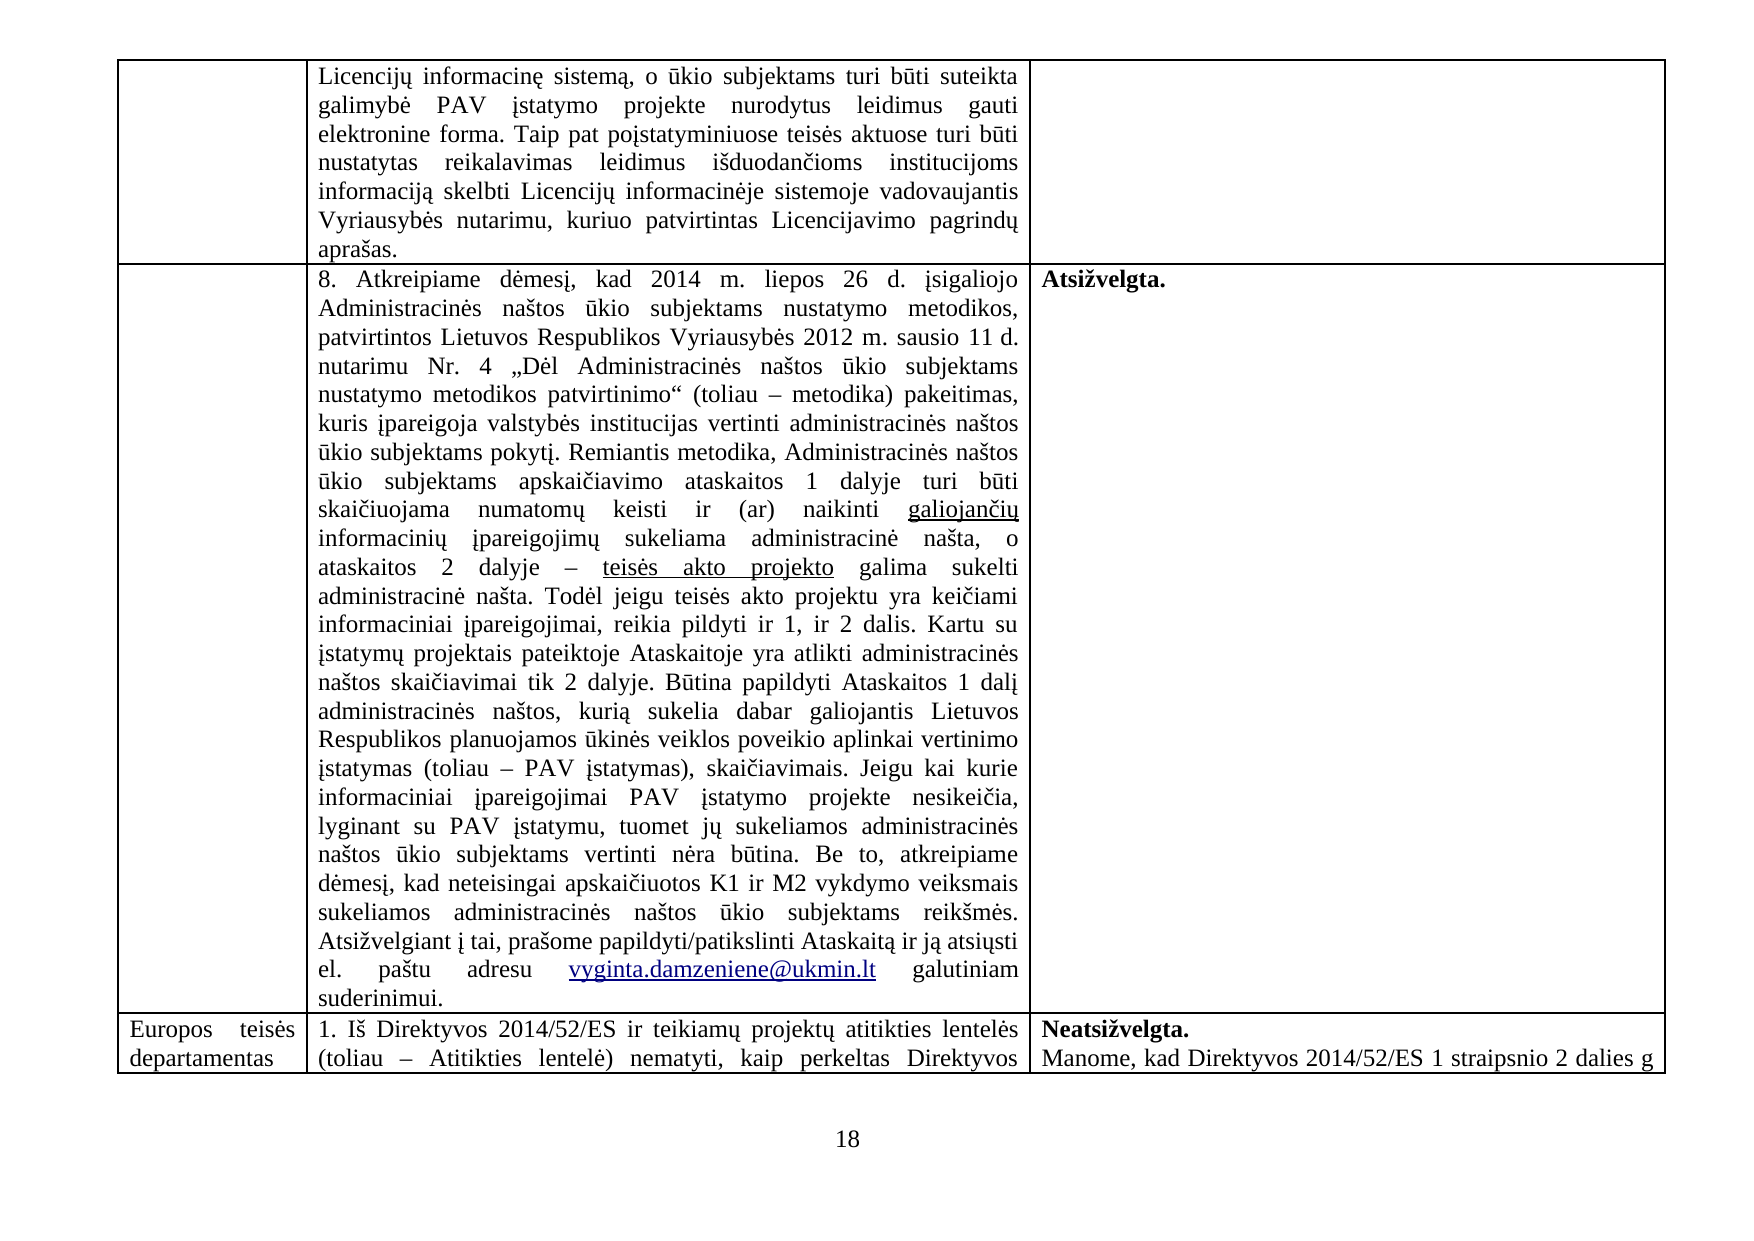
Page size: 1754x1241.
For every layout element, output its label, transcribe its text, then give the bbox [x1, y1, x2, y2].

table_cell 1. Iš Direktyvos 2014/52/ES ir teikiamų projektų atitikties lentelės (toliau – Atitikties lentelė) nematyti, kaip perkeltas Direktyvos [308, 1014, 1029, 1072]
table_cell [1031, 61, 1664, 262]
table_cell Neatsižvelgta. Manome, kad Direktyvos 2014/52/ES 1 straipsnio 2 dalies g [1031, 1014, 1664, 1072]
table_cell [119, 265, 306, 1012]
table_cell Europos teisės departamentas [119, 1014, 306, 1072]
table_cell 8. Atkreipiame dėmesį, kad 2014 m. liepos 26 d. įsigaliojo Administracinės naštos ūkio subjektams nustatymo metodikos, patvirtintos Lietuvos Respublikos Vyriausybės 2012 m. sausio 11 d. nutarimu Nr. 4 „Dėl Administracinės naštos ūkio subjektams nustatymo metodikos patvirtinimo“ (toliau – metodika) pakeitimas, kuris įpareigoja valstybės institucijas vertinti administracinės naštos ūkio subjektams pokytį. Remiantis metodika, Administracinės naštos ūkio subjektams apskaičiavimo ataskaitos 1 dalyje turi būti skaičiuojama numatomų keisti ir (ar) naikinti galiojančių informacinių įpareigojimų sukeliama administracinė našta, o ataskaitos 2 dalyje – teisės akto projekto galima sukelti administracinė našta. Todėl jeigu teisės akto projektu yra keičiami informaciniai įpareigojimai, reikia pildyti ir 1, ir 2 dalis. Kartu su įstatymų projektais pateiktoje Ataskaitoje yra atlikti administracinės naštos skaičiavimai tik 2 dalyje. Būtina papildyti Ataskaitos 1 dalį administracinės naštos, kurią sukelia dabar galiojantis Lietuvos Respublikos planuojamos ūkinės veiklos poveikio aplinkai vertinimo įstatymas (toliau – PAV įstatymas), skaičiavimais. Jeigu kai kurie informaciniai įpareigojimai PAV įstatymo projekte nesikeičia, lyginant su PAV įstatymu, tuomet jų sukeliamos administracinės naštos ūkio subjektams vertinti nėra būtina. Be to, atkreipiame dėmesį, kad neteisingai apskaičiuotos K1 ir M2 vykdymo veiksmais sukeliamos administracinės naštos ūkio subjektams reikšmės. Atsižvelgiant į tai, prašome papildyti/patikslinti Ataskaitą ir ją atsiųsti el. paštu adresu vyginta.damzeniene@ukmin.lt galutiniam suderinimui. [308, 265, 1029, 1012]
table_cell Atsižvelgta. [1031, 265, 1664, 1012]
table_cell Licencijų informacinę sistemą, o ūkio subjektams turi būti suteikta galimybė PAV įstatymo projekte nurodytus leidimus gauti elektronine forma. Taip pat poįstatyminiuose teisės aktuose turi būti nustatytas reikalavimas leidimus išduodančioms institucijoms informaciją skelbti Licencijų informacinėje sistemoje vadovaujantis Vyriausybės nutarimu, kuriuo patvirtintas Licencijavimo pagrindų aprašas. [308, 61, 1029, 262]
table_cell [119, 61, 306, 262]
